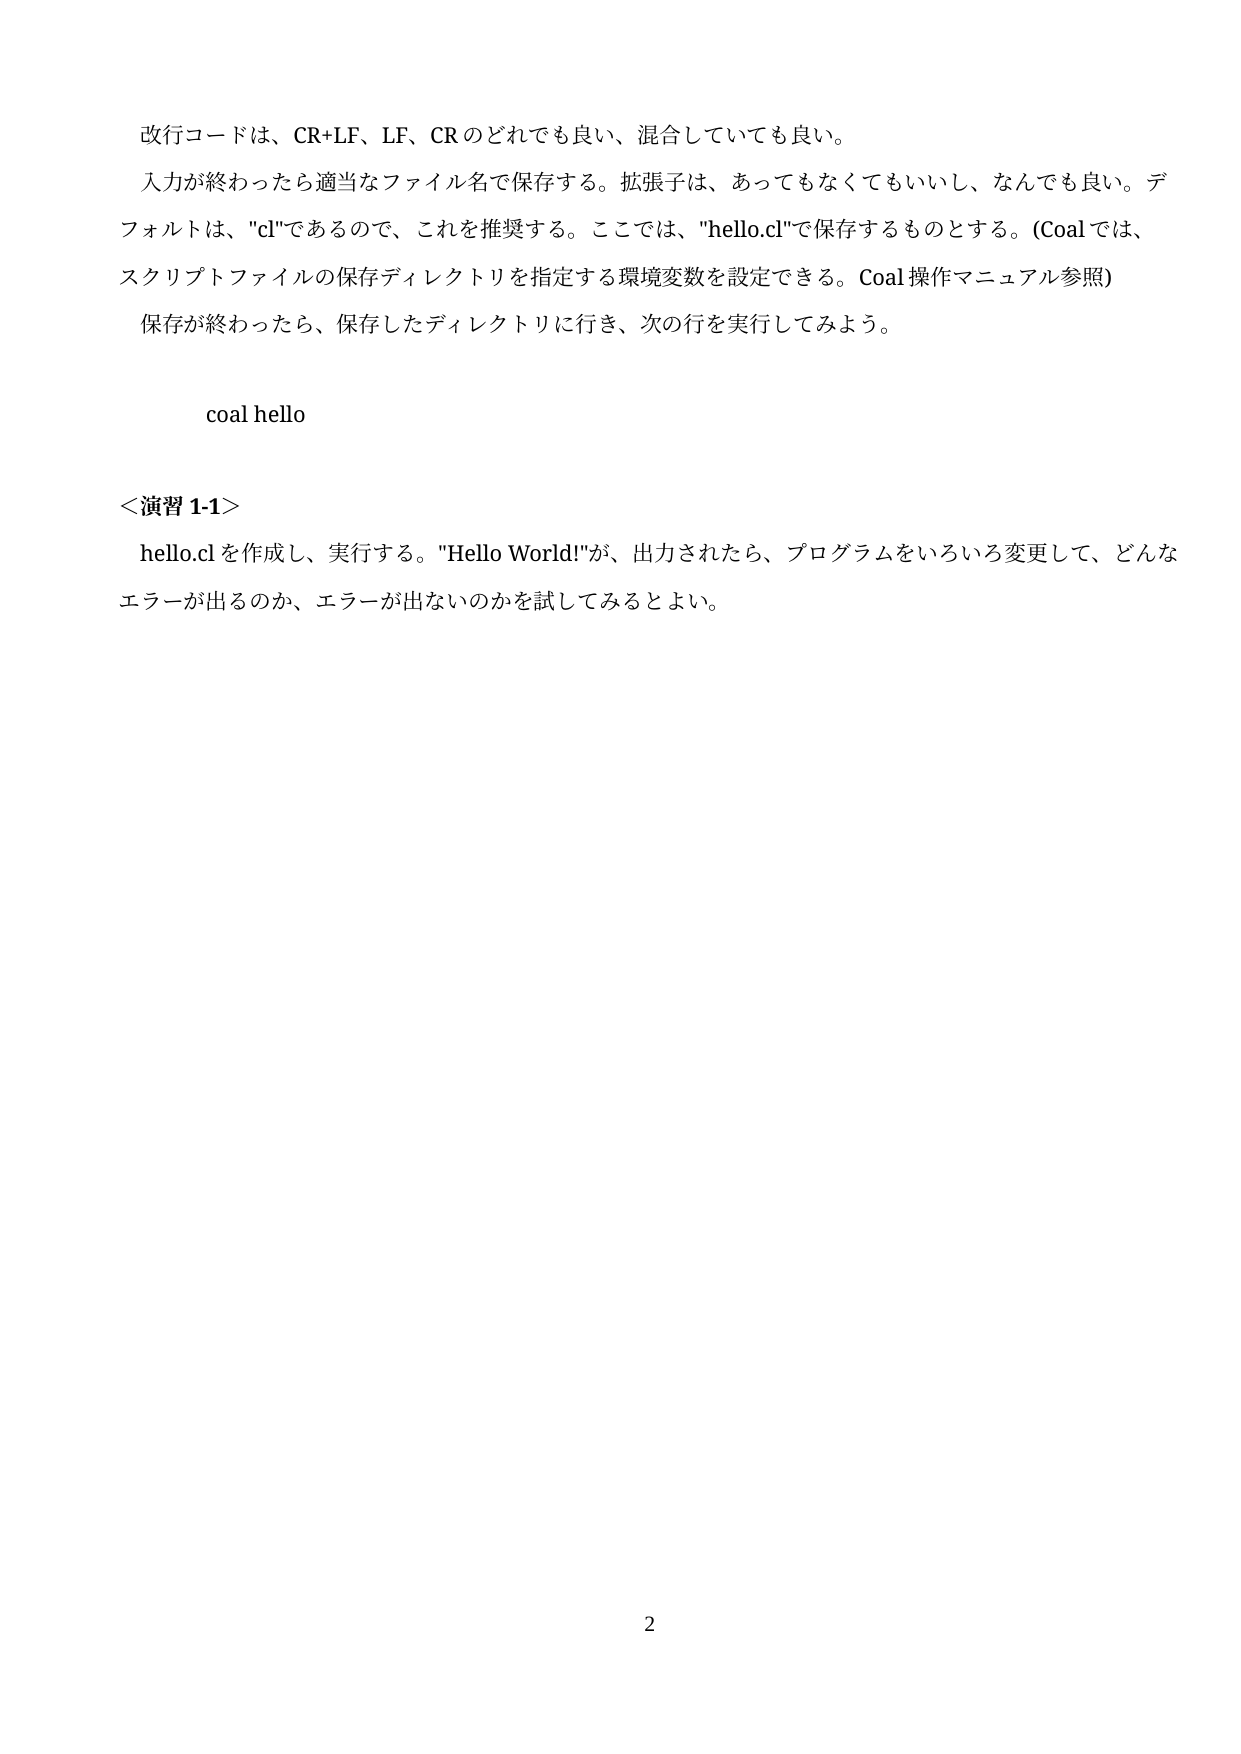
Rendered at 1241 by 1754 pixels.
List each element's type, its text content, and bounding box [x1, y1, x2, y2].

text 保存が終わったら、保存したディレクトリに行き、次の行を実行してみよう。 [118, 307, 1181, 339]
text 改行コードは、CR+LF、LF、CRのどれでも良い、混合していても良い。 [118, 118, 1181, 150]
text ＜演習 1-1＞ [118, 489, 1181, 521]
text coal hello [118, 399, 1181, 429]
text スクリプトファイルの保存ディレクトリを指定する環境変数を設定できる。Coal操作マニュアル参照) [118, 260, 1181, 291]
text 入力が終わったら適当なファイル名で保存する。拡張子は、あってもなくてもいいし、なんでも良い。デフォルトは、"cl"であるので、これを推奨する。ここでは、"hello.cl"で保存するものとする。(Coalでは、 [118, 165, 1181, 244]
text hello.clを作成し、実行する。"Hello World!"が、出力されたら、プログラムをいろいろ変更して、どんなエラーが出るのか、エラーが出ないのかを試してみるとよい。 [118, 537, 1181, 615]
